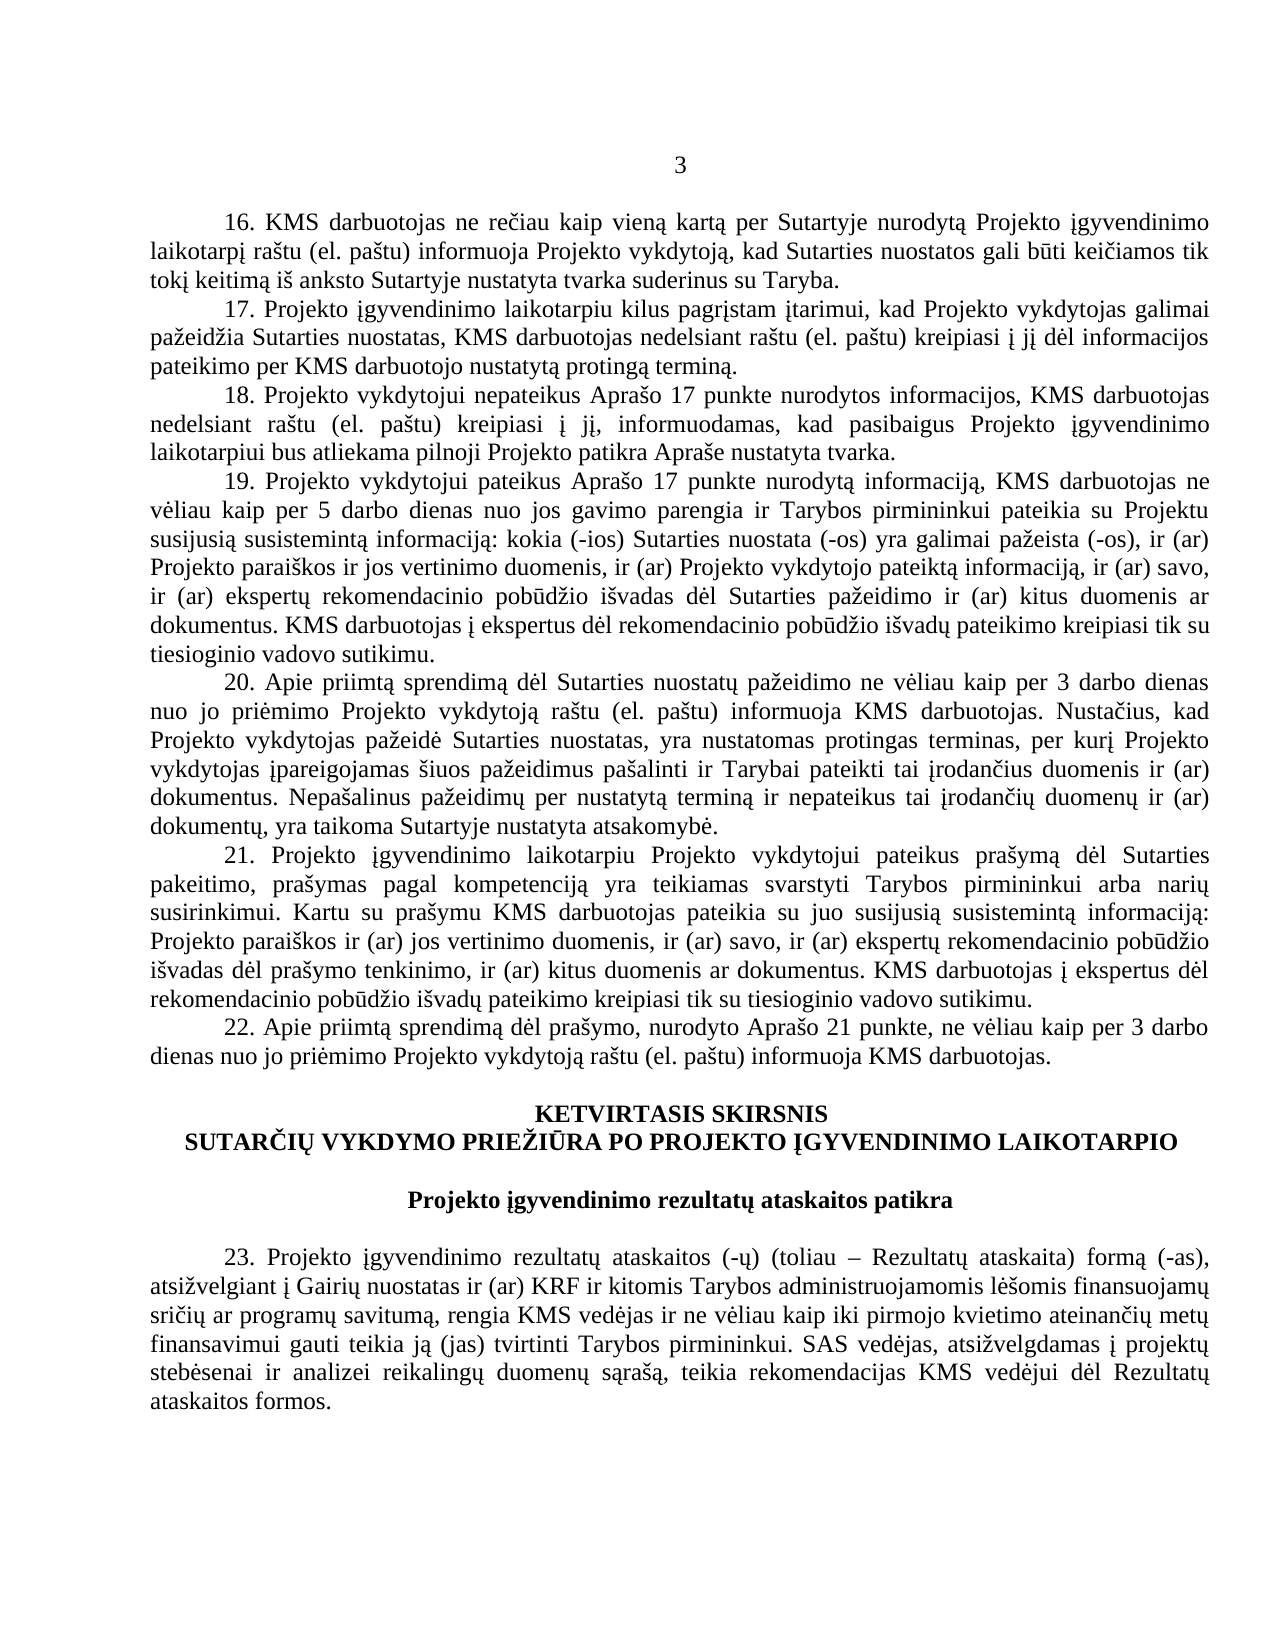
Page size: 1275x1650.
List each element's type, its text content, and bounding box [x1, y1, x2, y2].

text 16. KMS darbuotojas ne rečiau kaip vieną kartą per Sutartyje nurodytą Projekto įgyvendinimo laikotarpį raštu (el. paštu) informuoja Projekto vykdytoją, kad Sutarties nuostatos gali būti keičiamos tik tokį keitimą iš anksto Sutartyje nustatyta tvarka suderinus su Taryba. [150, 207, 1211, 294]
text 21. Projekto įgyvendinimo laikotarpiu Projekto vykdytojui pateikus prašymą dėl Sutarties pakeitimo, prašymas pagal kompetenciją yra teikiamas svarstyti Tarybos pirmininkui arba narių susirinkimui. Kartu su prašymu KMS darbuotojas pateikia su juo susijusią susistemintą informaciją: Projekto paraiškos ir (ar) jos vertinimo duomenis, ir (ar) savo, ir (ar) ekspertų rekomendacinio pobūdžio išvadas dėl prašymo tenkinimo, ir (ar) kitus duomenis ar dokumentus. KMS darbuotojas į ekspertus dėl rekomendacinio pobūdžio išvadų pateikimo kreipiasi tik su tiesioginio vadovo sutikimu. [150, 840, 1211, 1012]
text 18. Projekto vykdytojui nepateikus Aprašo 17 punkte nurodytos informacijos, KMS darbuotojas nedelsiant raštu (el. paštu) kreipiasi į jį, informuodamas, kad pasibaigus Projekto įgyvendinimo laikotarpiui bus atliekama pilnoji Projekto patikra Apraše nustatyta tvarka. [150, 380, 1211, 466]
text 22. Apie priimtą sprendimą dėl prašymo, nurodyto Aprašo 21 punkte, ne vėliau kaip per 3 darbo dienas nuo jo priėmimo Projekto vykdytoją raštu (el. paštu) informuoja KMS darbuotojas. [150, 1012, 1211, 1070]
text SUTARČIŲ VYKDYMO PRIEŽIŪRA PO PROJEKTO ĮGYVENDINIMO LAIKOTARPIO [150, 1127, 1213, 1156]
text 23. Projekto įgyvendinimo rezultatų ataskaitos (-ų) (toliau – Rezultatų ataskaita) formą (-as), atsižvelgiant į Gairių nuostatas ir (ar) KRF ir kitomis Tarybos administruojamomis lėšomis finansuojamų sričių ar programų savitumą, rengia KMS vedėjas ir ne vėliau kaip iki pirmojo kvietimo ateinančių metų finansavimui gauti teikia ją (jas) tvirtinti Tarybos pirmininkui. SAS vedėjas, atsižvelgdamas į projektų stebėsenai ir analizei reikalingų duomenų sąrašą, teikia rekomendacijas KMS vedėjui dėl Rezultatų ataskaitos formos. [150, 1242, 1211, 1415]
text Projekto įgyvendinimo rezultatų ataskaitos patikra [150, 1185, 1211, 1214]
text 19. Projekto vykdytojui pateikus Aprašo 17 punkte nurodytą informaciją, KMS darbuotojas ne vėliau kaip per 5 darbo dienas nuo jos gavimo parengia ir Tarybos pirmininkui pateikia su Projektu susijusią susistemintą informaciją: kokia (-ios) Sutarties nuostata (-os) yra galimai pažeista (-os), ir (ar) Projekto paraiškos ir jos vertinimo duomenis, ir (ar) Projekto vykdytojo pateiktą informaciją, ir (ar) savo, ir (ar) ekspertų rekomendacinio pobūdžio išvadas dėl Sutarties pažeidimo ir (ar) kitus duomenis ar dokumentus. KMS darbuotojas į ekspertus dėl rekomendacinio pobūdžio išvadų pateikimo kreipiasi tik su tiesioginio vadovo sutikimu. [150, 466, 1211, 667]
text 20. Apie priimtą sprendimą dėl Sutarties nuostatų pažeidimo ne vėliau kaip per 3 darbo dienas nuo jo priėmimo Projekto vykdytoją raštu (el. paštu) informuoja KMS darbuotojas. Nustačius, kad Projekto vykdytojas pažeidė Sutarties nuostatas, yra nustatomas protingas terminas, per kurį Projekto vykdytojas įpareigojamas šiuos pažeidimus pašalinti ir Tarybai pateikti tai įrodančius duomenis ir (ar) dokumentus. Nepašalinus pažeidimų per nustatytą terminą ir nepateikus tai įrodančių duomenų ir (ar) dokumentų, yra taikoma Sutartyje nustatyta atsakomybė. [150, 667, 1211, 840]
text 17. Projekto įgyvendinimo laikotarpiu kilus pagrįstam įtarimui, kad Projekto vykdytojas galimai pažeidžia Sutarties nuostatas, KMS darbuotojas nedelsiant raštu (el. paštu) kreipiasi į jį dėl informacijos pateikimo per KMS darbuotojo nustatytą protingą terminą. [150, 294, 1211, 380]
text KETVIRTASIS SKIRSNIS [150, 1099, 1213, 1127]
